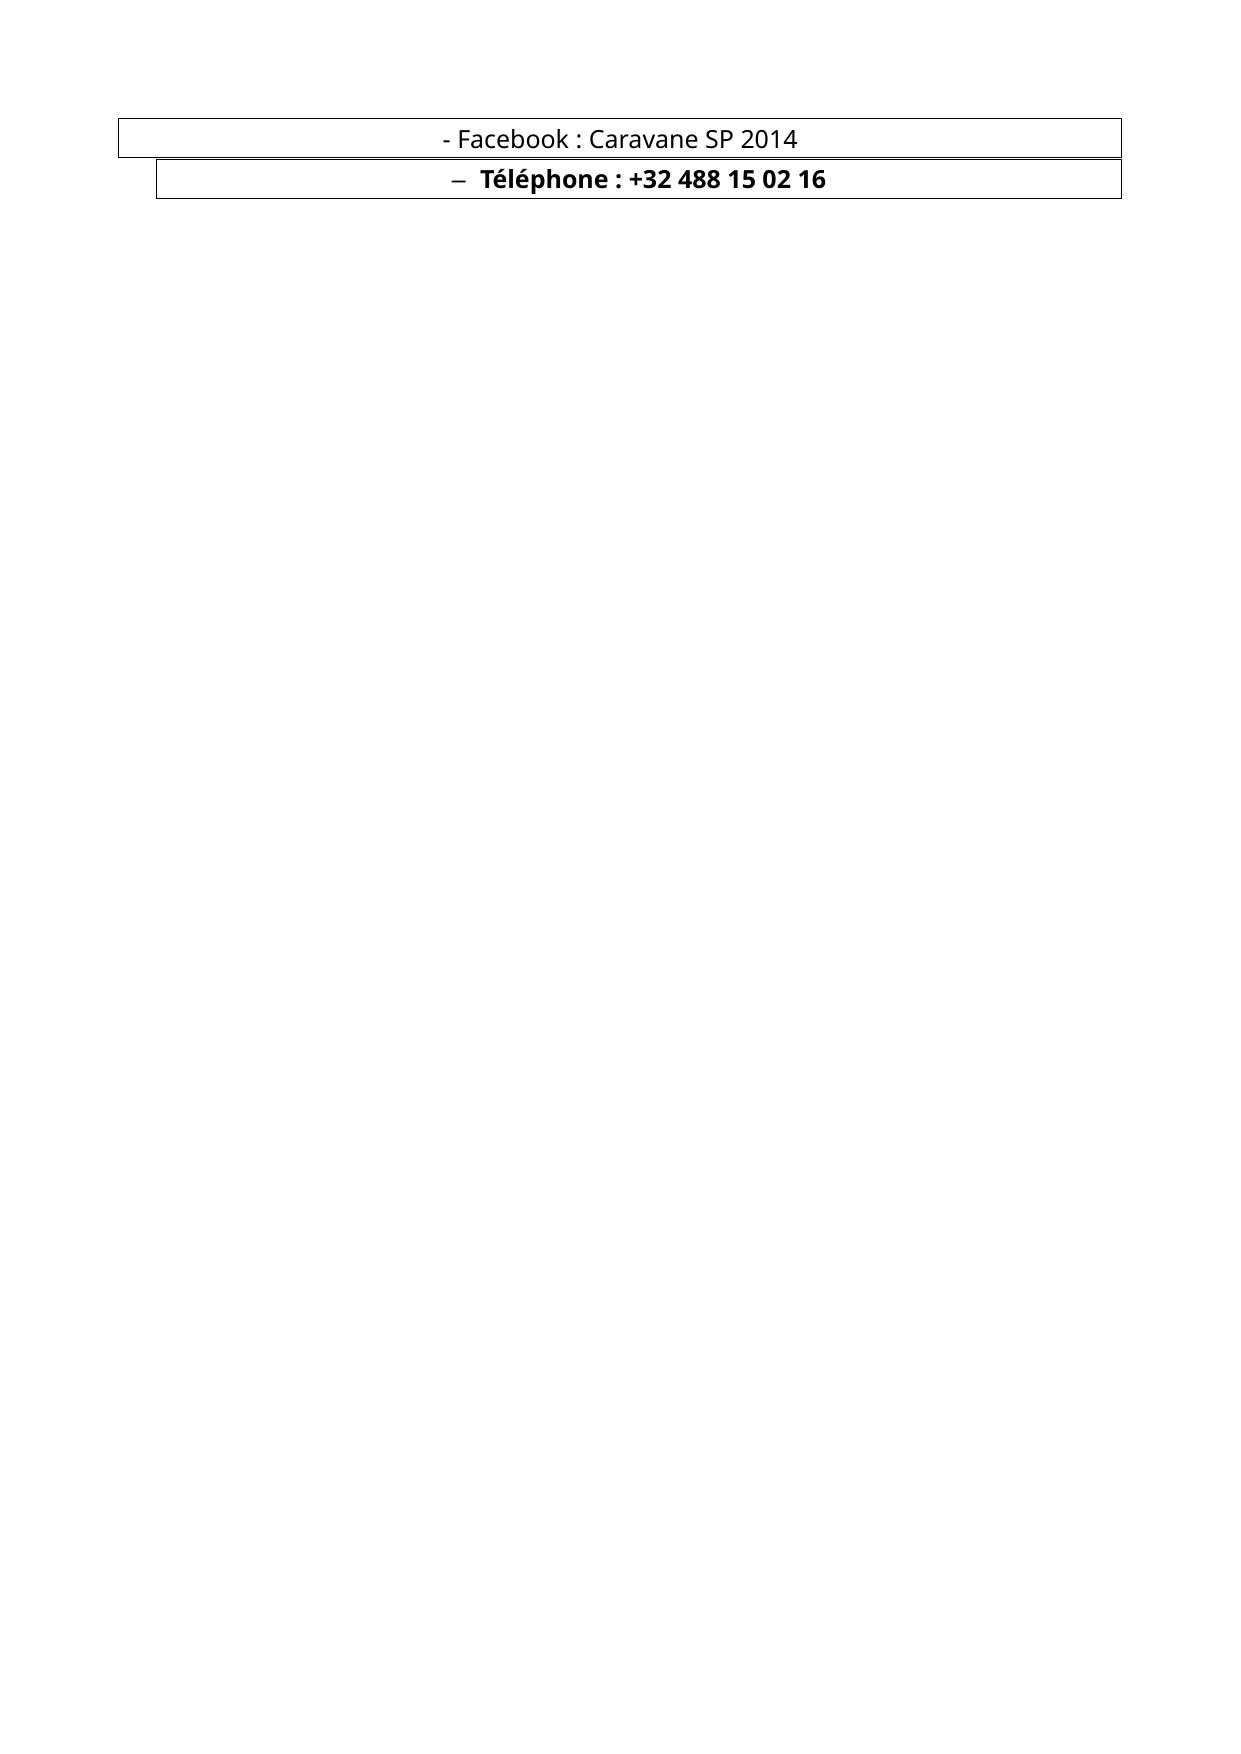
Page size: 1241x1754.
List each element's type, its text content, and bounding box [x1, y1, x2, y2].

text - Facebook : Caravane SP 2014 [119, 119, 1121, 157]
list Téléphone : +32 488 15 02 16 [157, 160, 1121, 198]
